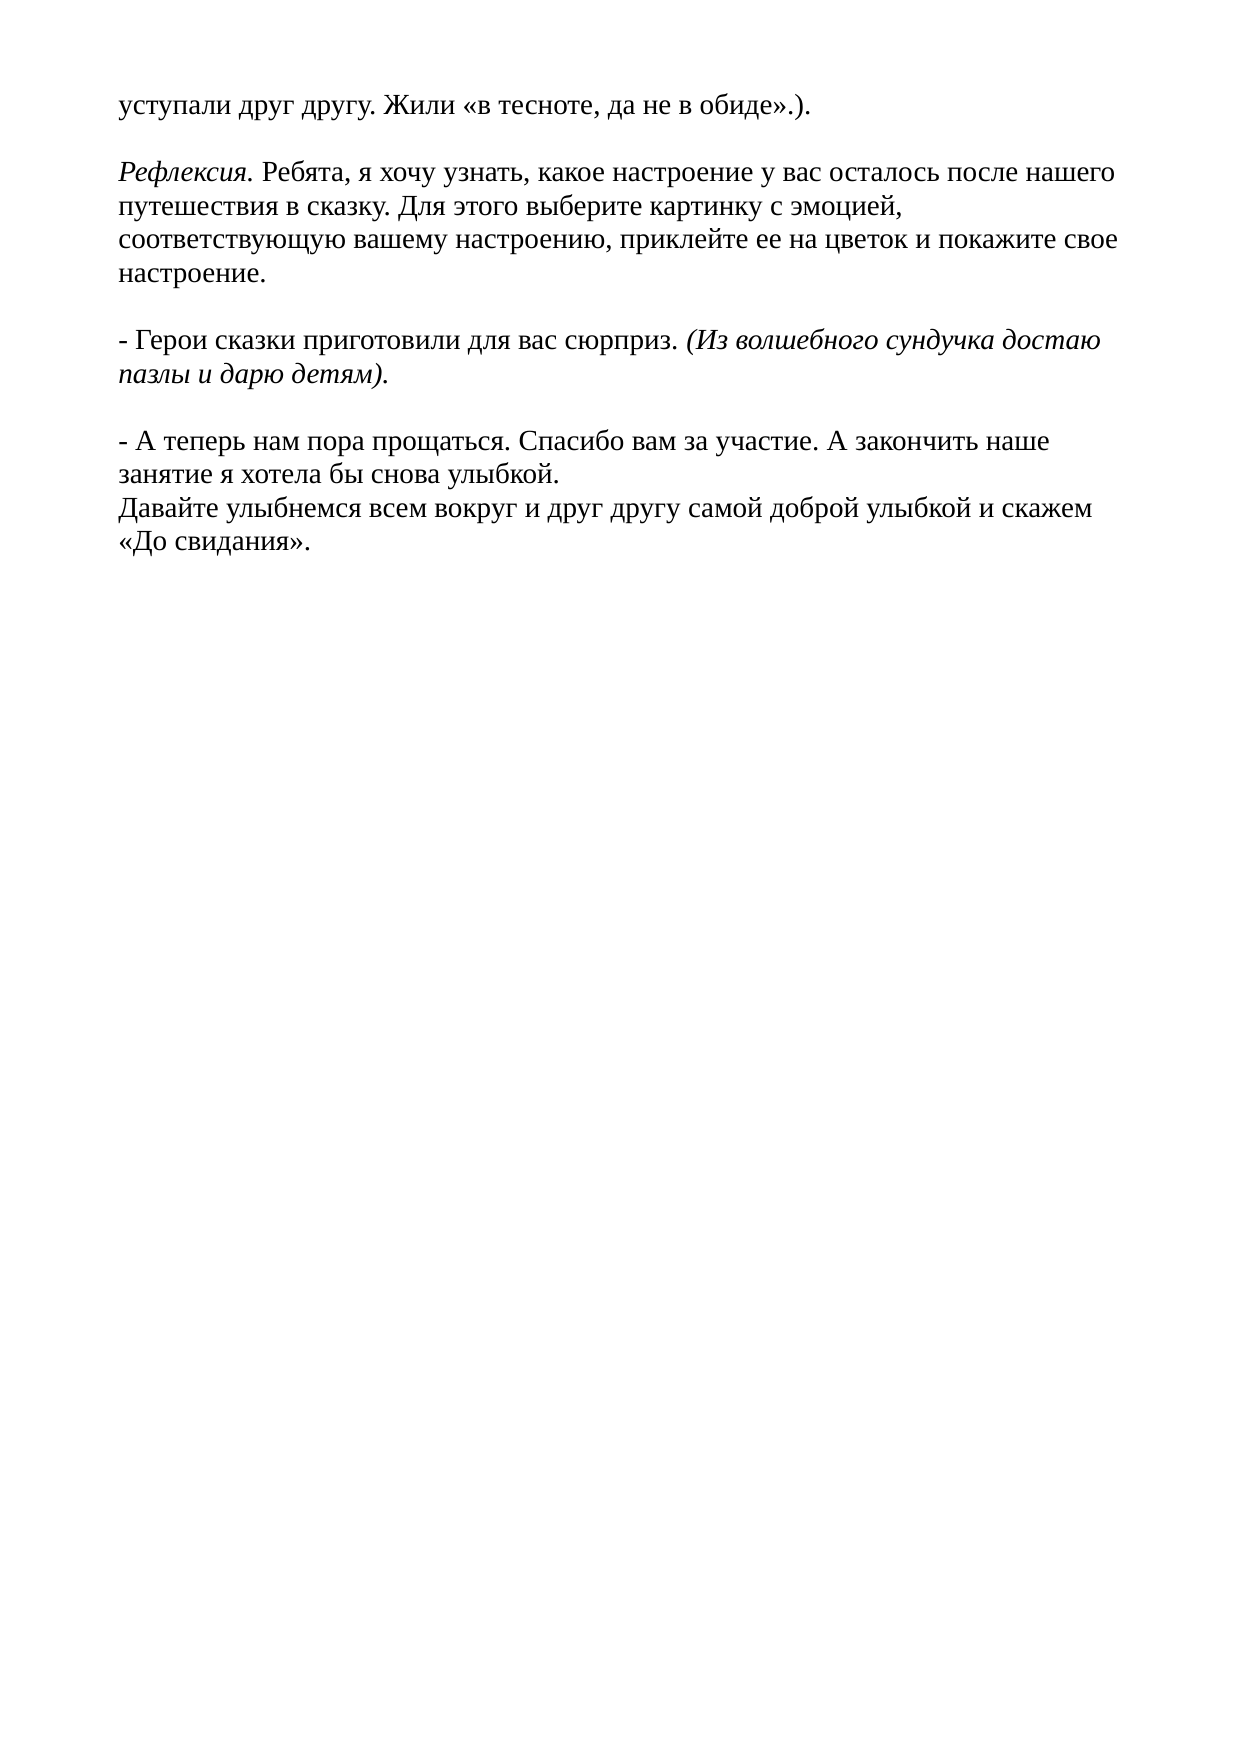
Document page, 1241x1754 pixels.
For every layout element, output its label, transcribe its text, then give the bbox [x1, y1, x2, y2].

text Давайте улыбнемся всем вокруг и друг другу самой доброй улыбкой и скажем «До свидания». [118, 490, 1122, 557]
text - Герои сказки приготовили для вас сюрприз. (Из волшебного сундучка достаю пазлы и дарю детям). [118, 322, 1122, 389]
text Рефлексия. Ребята, я хочу узнать, какое настроение у вас осталось после нашего путешествия в сказку. Для этого выберите картинку с эмоцией, соответствующую вашему настроению, приклейте ее на цветок и покажите свое настроение. [118, 154, 1122, 289]
text уступали друг другу. Жили «в тесноте, да не в обиде».). [118, 87, 1122, 121]
text - А теперь нам пора прощаться. Спасибо вам за участие. А закончить наше занятие я хотела бы снова улыбкой. [118, 423, 1122, 490]
